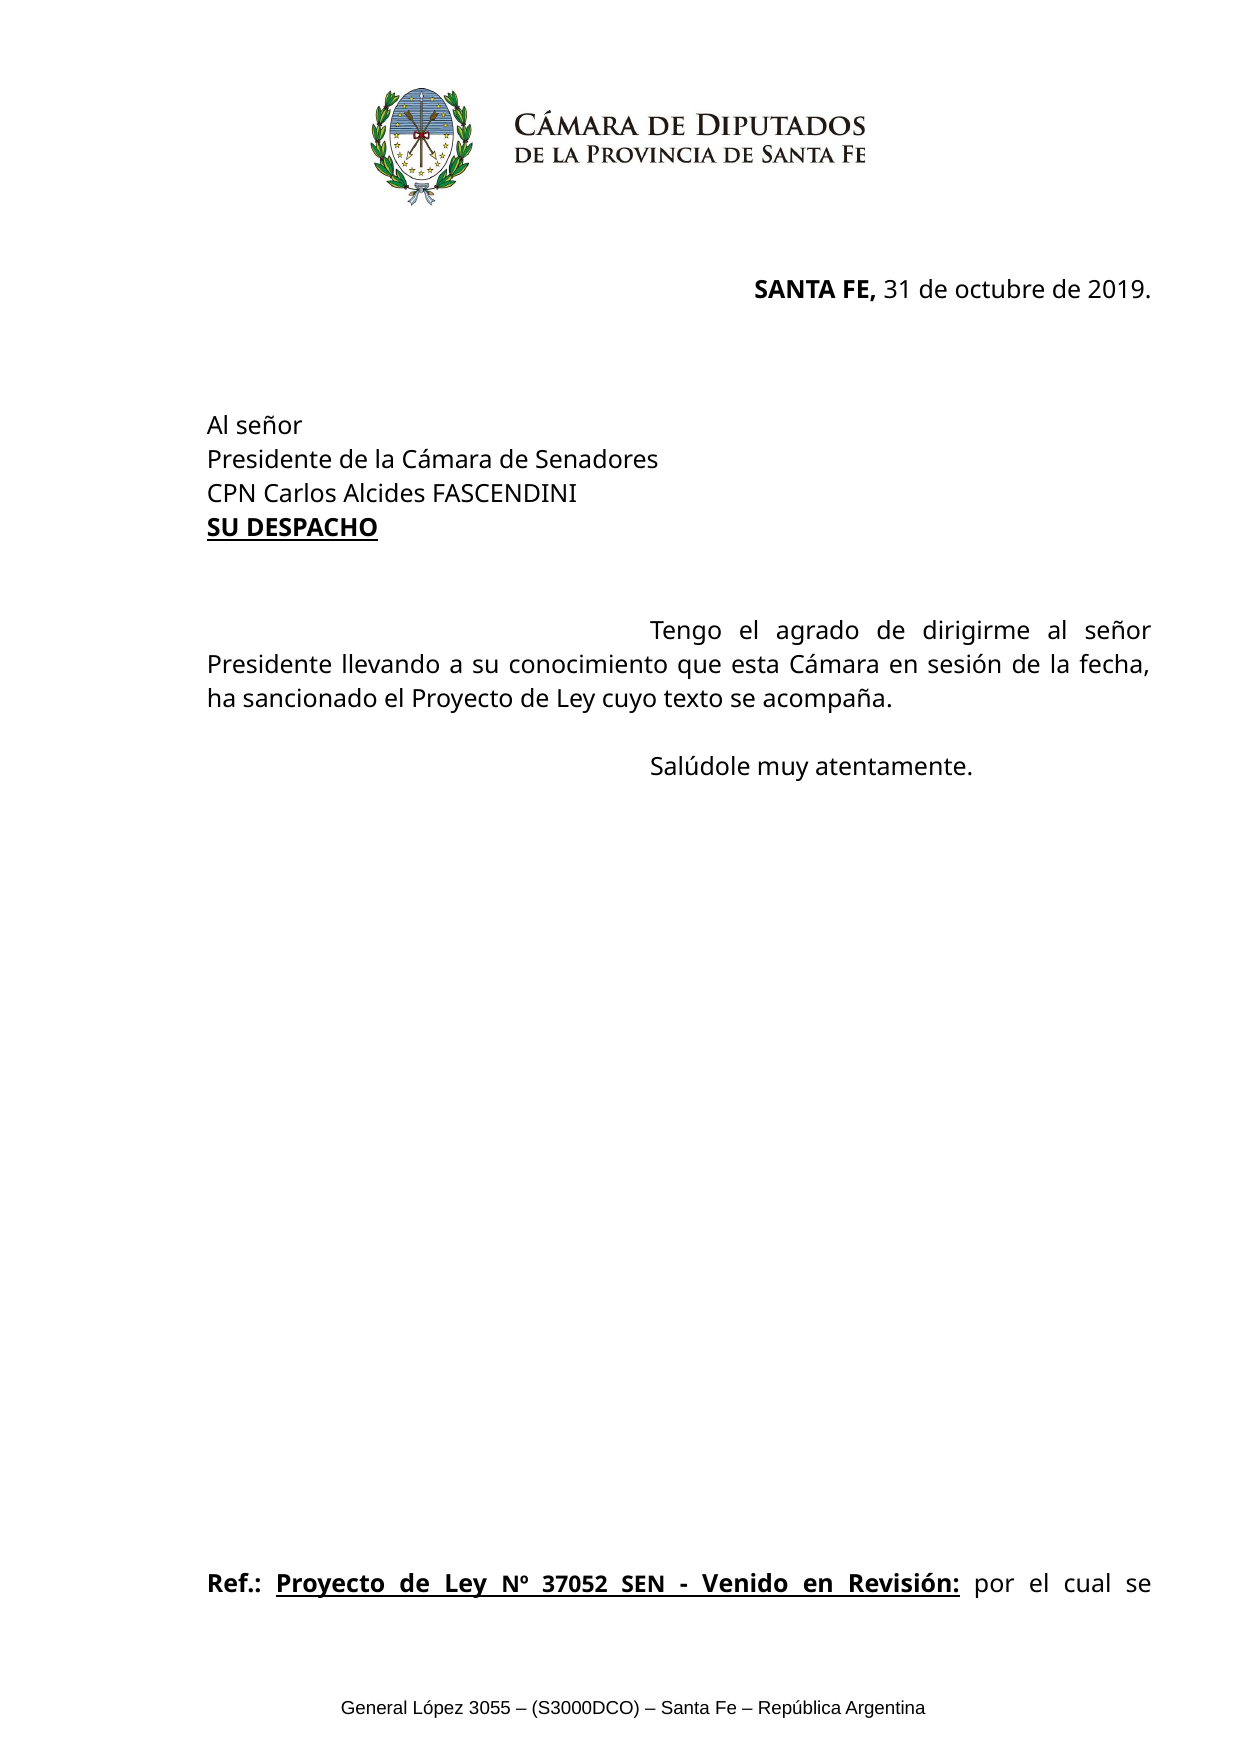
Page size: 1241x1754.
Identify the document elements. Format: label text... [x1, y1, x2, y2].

text Salúdole muy atentamente. [207, 748, 1152, 783]
text Al señor [207, 408, 1152, 442]
text SANTA FE, 31 de octubre de 2019. [207, 272, 1152, 306]
text Presidente de la Cámara de Senadores [207, 442, 1152, 476]
text SU DESPACHO [207, 510, 1152, 544]
text Ref.: Proyecto de Ley Nº 37052 SEN - Venido en Revisión: por el cual se [207, 1566, 1152, 1600]
picture [370, 88, 866, 210]
text Tengo el agrado de dirigirme al señor Presidente llevando a su conocimiento que esta Cámara en sesión de la fecha, ha sancionado el Proyecto de Ley cuyo texto se acompaña. [207, 612, 1152, 714]
text CPN Carlos Alcides FASCENDINI [207, 476, 1152, 510]
